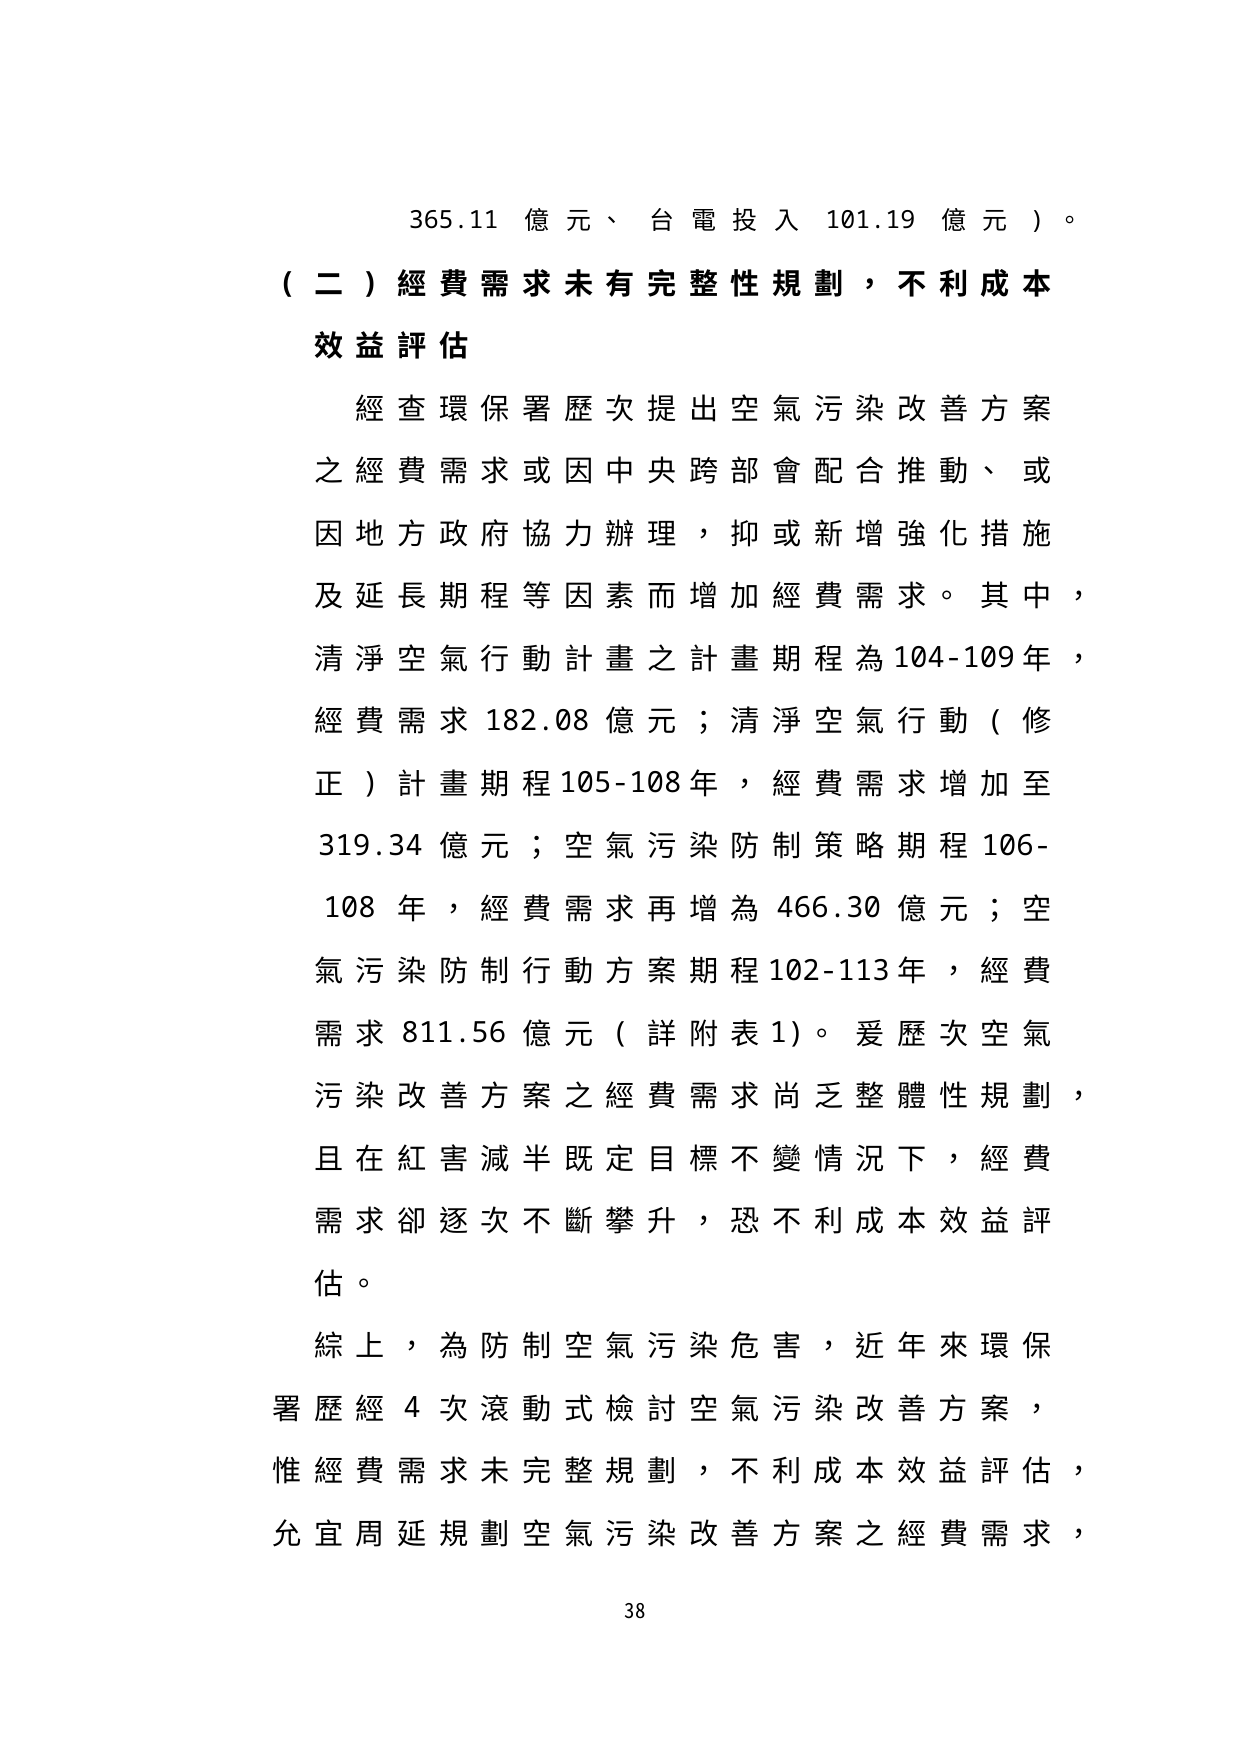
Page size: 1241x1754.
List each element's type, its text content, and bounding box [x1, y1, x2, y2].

text 綜上，為防制空氣污染危害，近年來環保署歷經4次滾動式檢討空氣污染改善方案，惟經費需求未完整規劃，不利成本效益評估，允宜周延規劃空氣污染改善方案之經費需求，俾利追蹤評估成效。 [242, 1302, 1058, 1552]
text 經查環保署歷次提出空氣污染改善方案之經費需求或因中央跨部會配合推動、或因地方政府協力辦理，抑或新增強化措施及延長期程等因素而增加經費需求。其中，清淨空氣行動計畫之計畫期程為104-109年，經費需求182.08億元；清淨空氣行動(修正)計畫期程105-108年，經費需求增加至319.34億元；空氣污染防制策略期程106-108年，經費需求再增為466.30億元；空氣污染防制行動方案期程102-113年，經費需求811.56億元(詳附表1)。爰歷次空氣污染改善方案之經費需求尚乏整體性規劃，且在紅害減半既定目標不變情況下，經費需求卻逐次不斷攀升，恐不利成本效益評估。 [271, 365, 1058, 1302]
text (二)經費需求未有完整性規劃，不利成本效益評估 [242, 240, 1058, 365]
text 2.表內「空氣污染防制策略」總經費為2,150.3~2,943.3億元，扣除民間投入1,684~2,477億元後，屬政府部門者為466.30億元(公務及基金預算投入365.11億元、台電投入101.19億元)。 [334, 177, 1058, 240]
